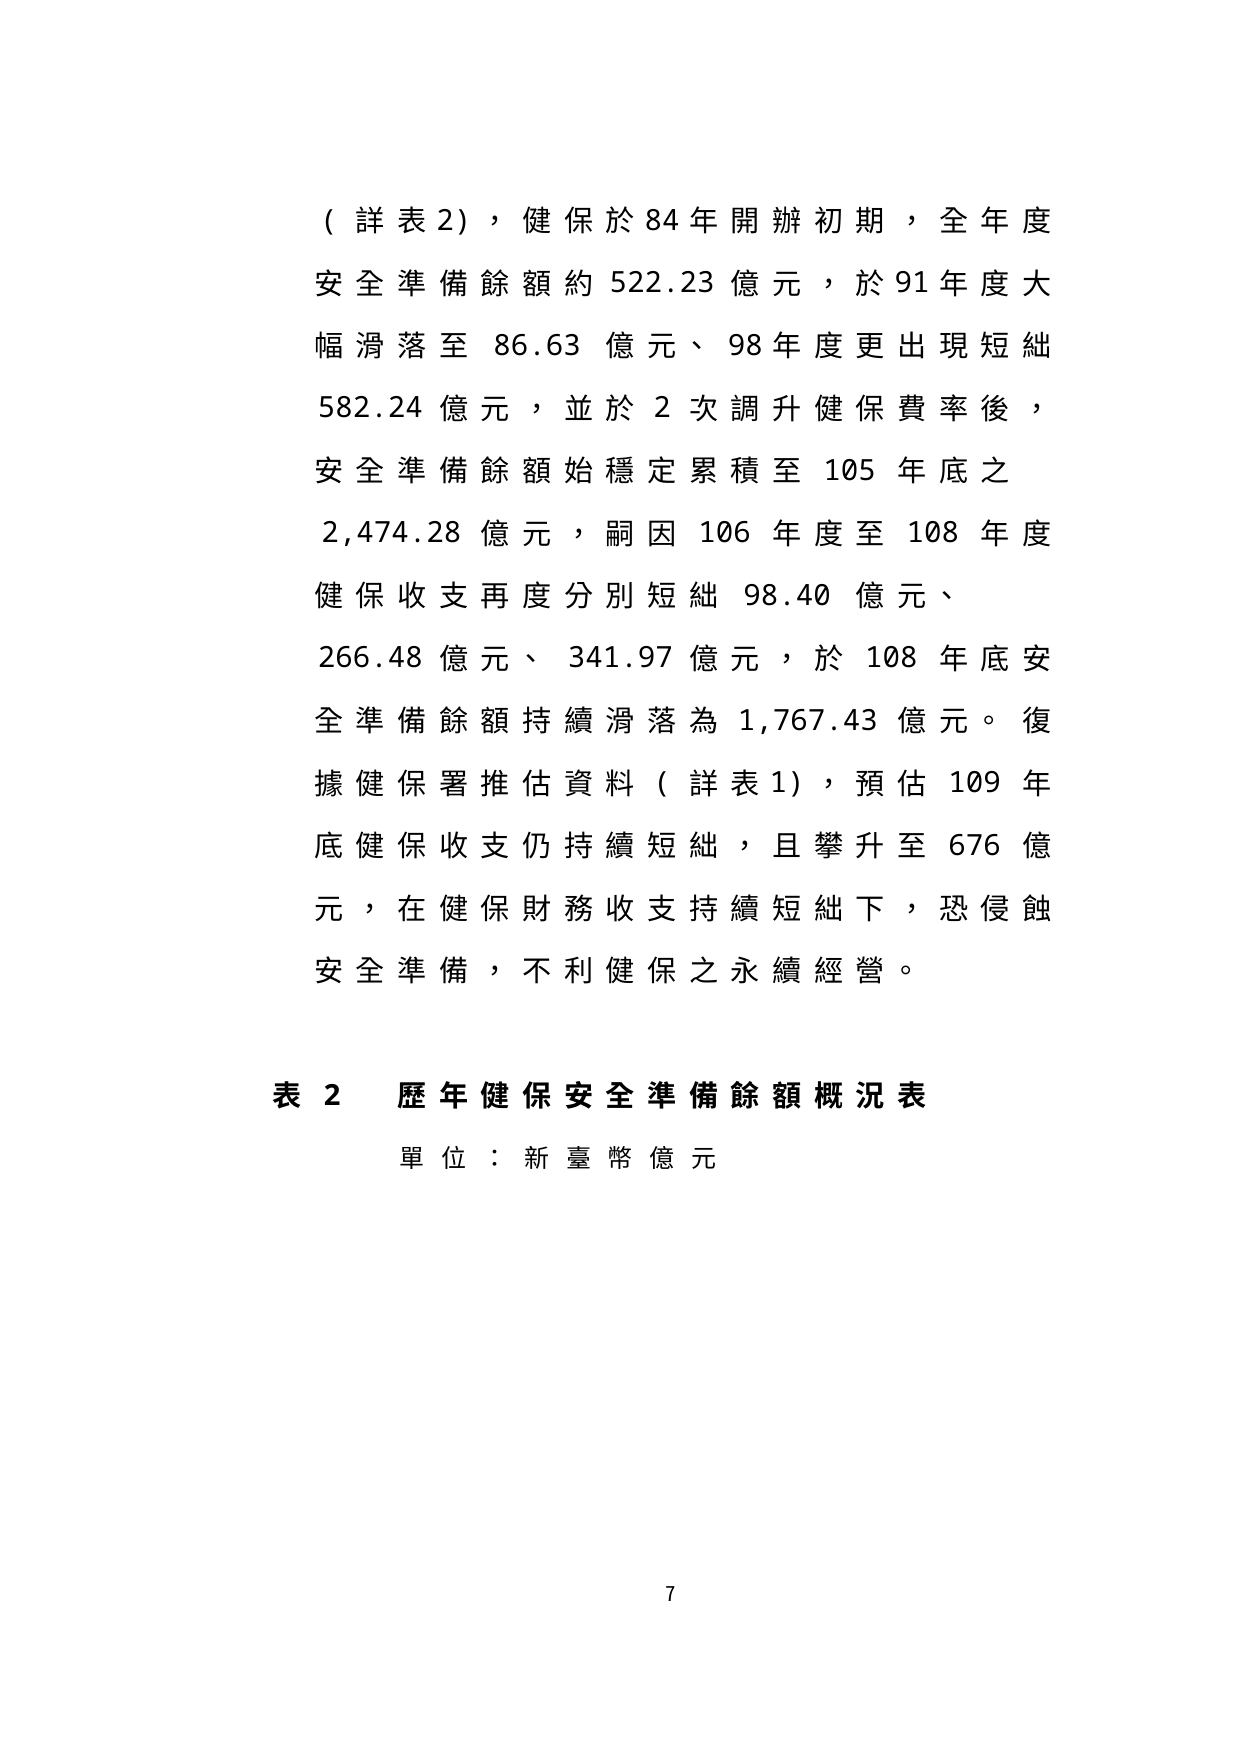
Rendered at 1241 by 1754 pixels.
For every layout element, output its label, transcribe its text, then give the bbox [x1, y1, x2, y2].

text (詳表2)，健保於84年開辦初期，全年度安全準備餘額約522.23億元，於91年度大幅滑落至86.63億元、98年度更出現短絀582.24億元，並於2次調升健保費率後，安全準備餘額始穩定累積至105年底之2,474.28億元，嗣因106年度至108年度健保收支再度分別短絀98.40億元、266.48億元、341.97億元，於108年底安全準備餘額持續滑落為1,767.43億元。復據健保署推估資料(詳表1)，預估109年底健保收支仍持續短絀，且攀升至676億元，在健保財務收支持續短絀下，恐侵蝕安全準備，不利健保之永續經營。 [271, 177, 1058, 990]
text 表2 歷年健保安全準備餘額概況表 單位：新臺幣億元 [240, 1052, 1058, 1177]
